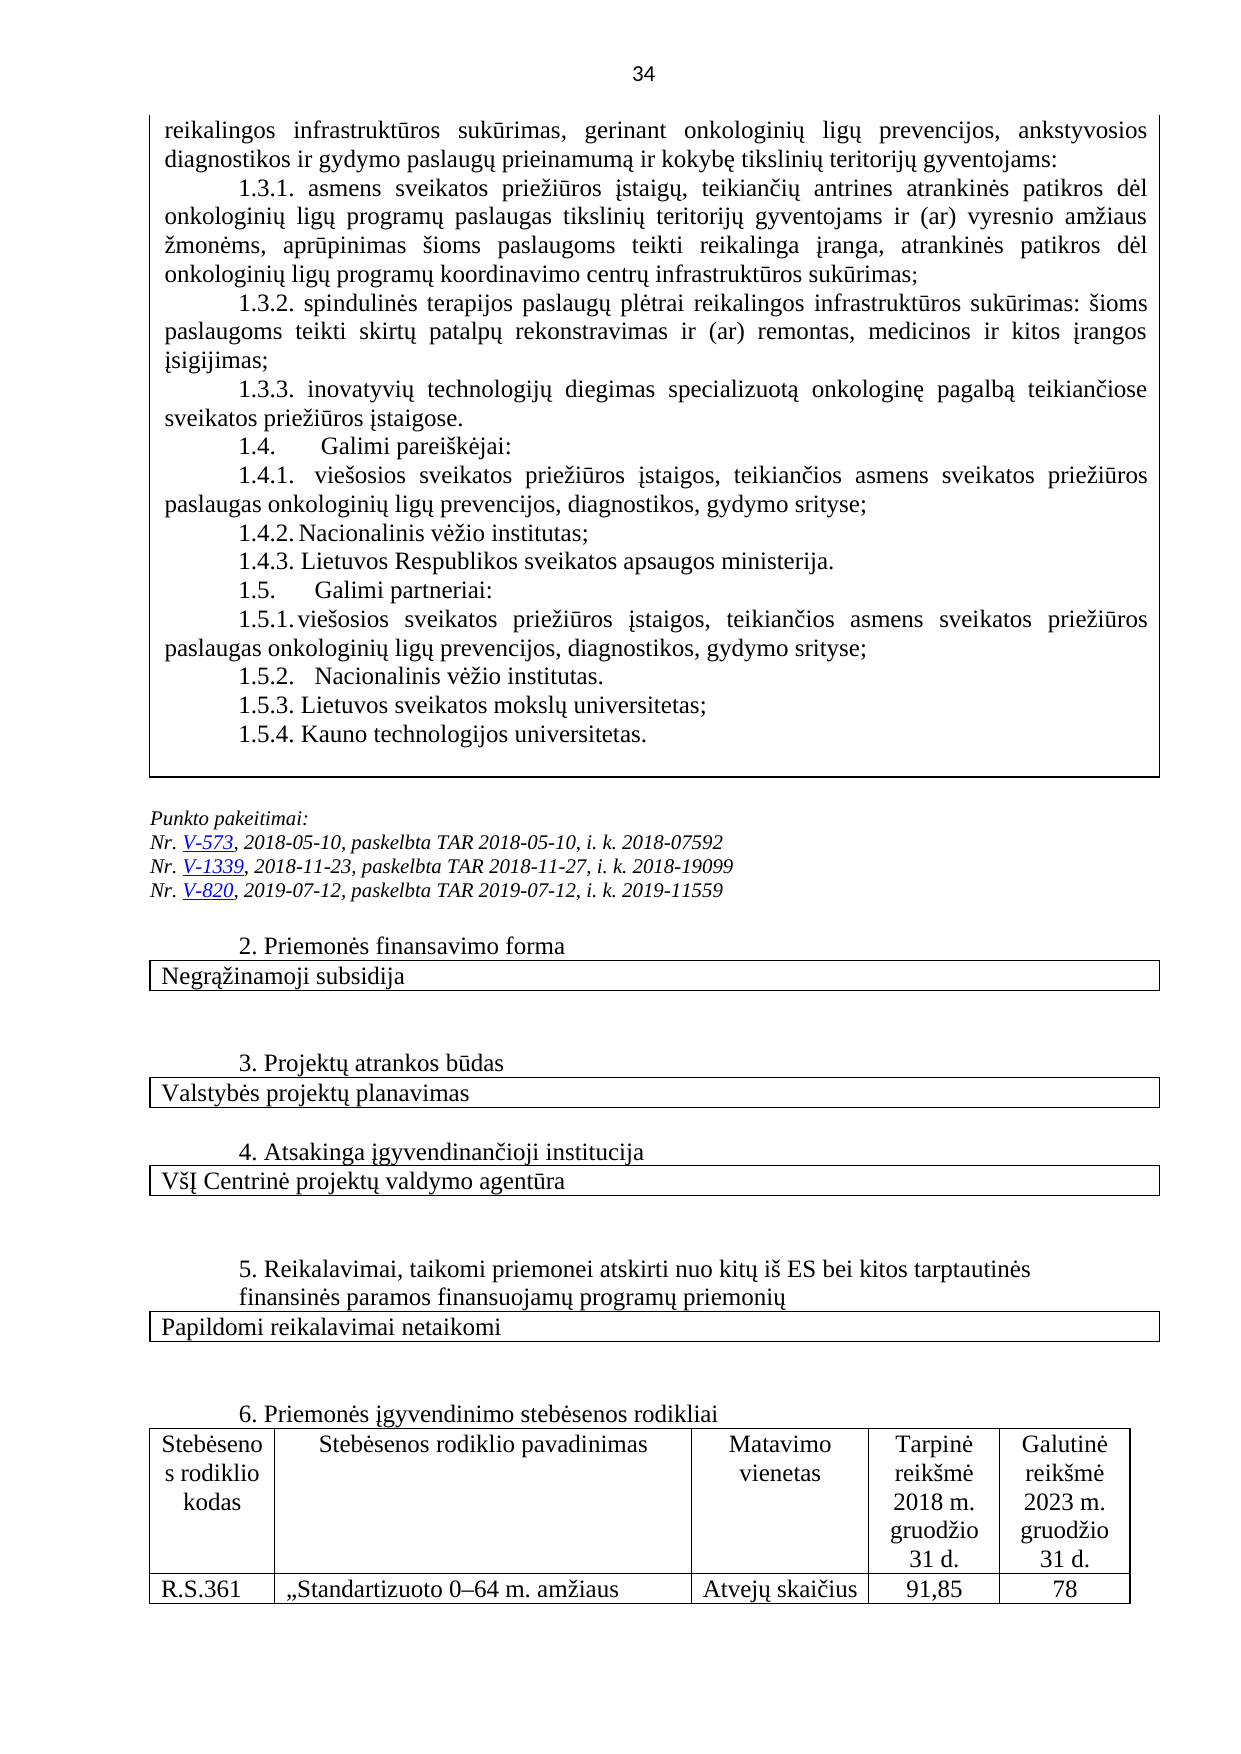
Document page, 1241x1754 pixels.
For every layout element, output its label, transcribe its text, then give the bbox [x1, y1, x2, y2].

text Nr. V-820, 2019-07-12, paskelbta TAR 2019-07-12, i. k. 2019-11559 [150, 878, 1137, 902]
table_cell [150, 748, 1159, 776]
table_header Stebėsenos rodiklio kodas [150, 1429, 274, 1573]
table_header Tarpinė reikšmė 2018 m. gruodžio 31 d. [869, 1429, 999, 1573]
table_header Stebėsenos rodiklio pavadinimas [275, 1429, 691, 1573]
table_header Valstybės projektų planavimas [151, 1078, 1159, 1107]
table_header VšĮ Centrinė projektų valdymo agentūra [151, 1166, 1159, 1195]
table_cell R.S.361 [150, 1574, 274, 1603]
text Punkto pakeitimai: [150, 806, 1137, 830]
table_header Negrąžinamoji subsidija [151, 961, 1159, 990]
table_cell 78 [1000, 1574, 1129, 1603]
text 6. Priemonės įgyvendinimo stebėsenos rodikliai [150, 1399, 1111, 1428]
text 5. Reikalavimai, taikomi priemonei atskirti nuo kitų iš ES bei kitos tarptautinės finansinės paramos finansuojamų programų priemonių [239, 1254, 1137, 1311]
table_cell Atvejų skaičius [692, 1574, 868, 1603]
table_cell 1.5. Galimi partneriai: 1.5.1. viešosios sveikatos priežiūros įstaigos, teikiančios asmens sveikatos priežiūros paslaugas onkologinių ligų prevencijos, diagnostikos, gydymo srityse; 1.5.2. Nacionalinis vėžio institutas. 1.5.3. Lietuvos sveikatos mokslų universitetas; 1.5.4. Kauno technologijos universitetas. [150, 575, 1159, 748]
table_cell „Standartizuoto 0–64 m. amžiaus [275, 1574, 691, 1603]
text 3. Projektų atrankos būdas [150, 1048, 1140, 1077]
table_cell reikalingos infrastruktūros sukūrimas, gerinant onkologinių ligų prevencijos, ankstyvosios diagnostikos ir gydymo paslaugų prieinamumą ir kokybę tikslinių teritorijų gyventojams: 1.3.1. asmens sveikatos priežiūros įstaigų, teikiančių antrines atrankinės patikros dėl onkologinių ligų programų paslaugas tikslinių teritorijų gyventojams ir (ar) vyresnio amžiaus žmonėms, aprūpinimas šioms paslaugoms teikti reikalinga įranga, atrankinės patikros dėl onkologinių ligų programų koordinavimo centrų infrastruktūros sukūrimas; 1.3.2. spindulinės terapijos paslaugų plėtrai reikalingos infrastruktūros sukūrimas: šioms paslaugoms teikti skirtų patalpų rekonstravimas ir (ar) remontas, medicinos ir kitos įrangos įsigijimas; 1.3.3. inovatyvių technologijų diegimas specializuotą onkologinę pagalbą teikiančiose sveikatos priežiūros įstaigose. [150, 115, 1159, 431]
text Nr. V-1339, 2018-11-23, paskelbta TAR 2018-11-27, i. k. 2018-19099 [150, 854, 1137, 878]
table_header Papildomi reikalavimai netaikomi [151, 1312, 1159, 1341]
text 2. Priemonės finansavimo forma [239, 931, 1137, 960]
table_cell 1.4. Galimi pareiškėjai: 1.4.1. viešosios sveikatos priežiūros įstaigos, teikiančios asmens sveikatos priežiūros paslaugas onkologinių ligų prevencijos, diagnostikos, gydymo srityse; 1.4.2. Nacionalinis vėžio institutas; 1.4.3. Lietuvos Respublikos sveikatos apsaugos ministerija. [150, 431, 1159, 575]
table_header Matavimo vienetas [692, 1429, 868, 1573]
text Nr. V-573, 2018-05-10, paskelbta TAR 2018-05-10, i. k. 2018-07592 [150, 830, 1137, 854]
table_header Galutinė reikšmė 2023 m. gruodžio 31 d. [1000, 1429, 1129, 1573]
table_cell 91,85 [869, 1574, 999, 1603]
text 4. Atsakinga įgyvendinančioji institucija [150, 1137, 1140, 1165]
